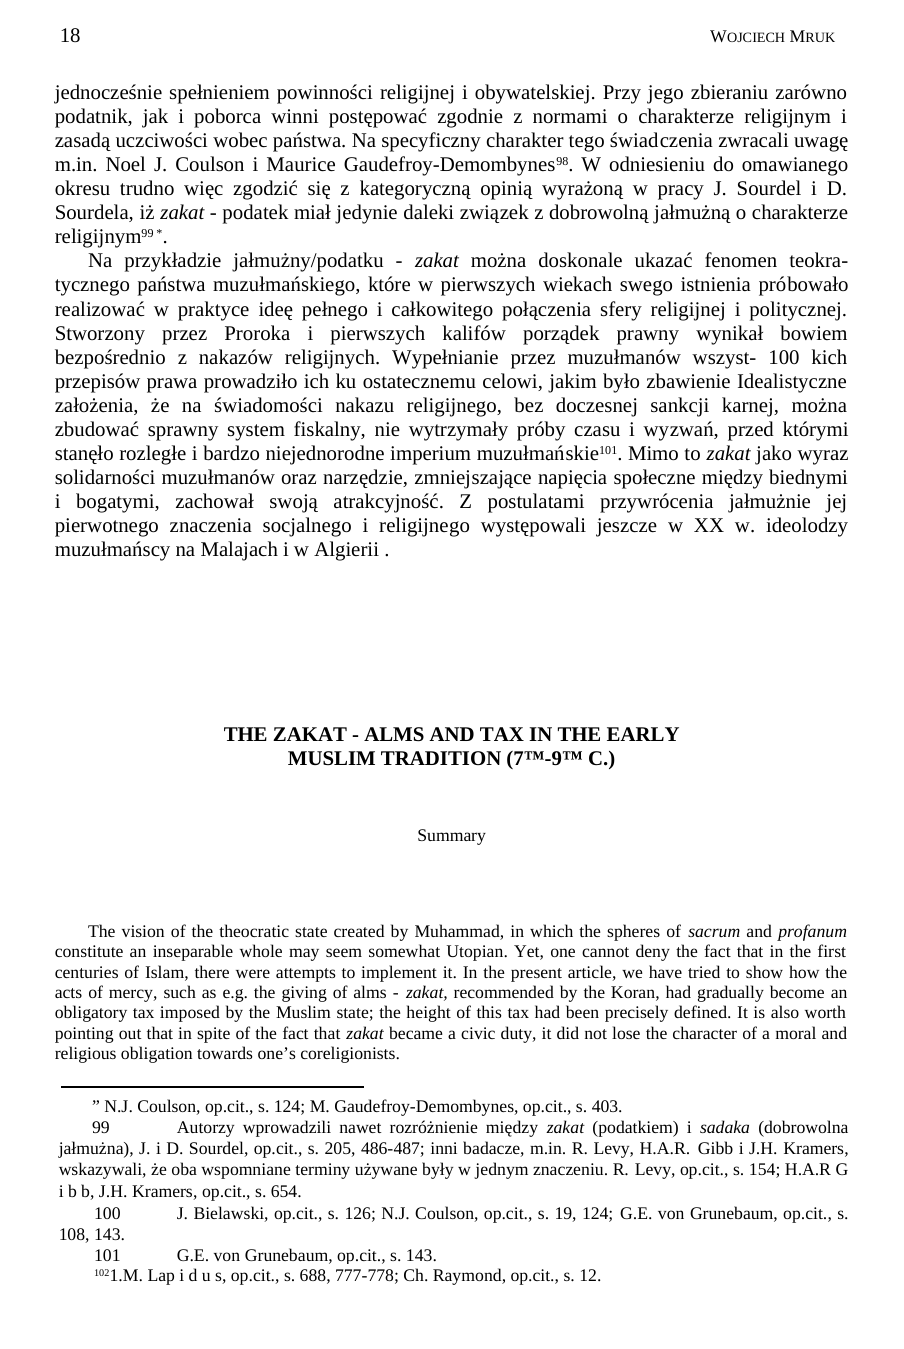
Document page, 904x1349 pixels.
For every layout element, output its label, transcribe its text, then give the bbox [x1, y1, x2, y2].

text MUSLIM TRADITION (7™-9™ C.) [54, 746, 848, 769]
list J. Bielawski, op.cit., s. 126; N.J. Coulson, op.cit., s. 19, 124; G.E. von Grunebaum, op.cit., s. 108, 143. [58, 1203, 848, 1244]
text jednocześnie spełnieniem powinności religijnej i obywatelskiej. Przy jego zbieraniu zarówno podatnik, jak i poborca winni postępować zgodnie z normami o charakterze religijnym i zasadą uczciwości wobec państwa. Na specyficzny charakter tego świad­czenia zwracali uwagę m.in. Noel J. Coulson i Maurice Gaudefroy-Demombynes98. W odniesieniu do omawianego okresu trudno więc zgodzić się z kategoryczną opinią wyrażoną w pracy J. Sourdel i D. Sourdela, iż zakat - podatek miał jedynie daleki zwią­zek z dobrowolną jałmużną o charakterze religijnym99 *. [54, 80, 848, 248]
text ” N.J. Coulson, op.cit., s. 124; M. Gaudefroy-Demombynes, op.cit., s. 403. [58, 1095, 848, 1116]
text 18 [59, 23, 84, 47]
text Na przykładzie jałmużny/podatku - zakat można doskonale ukazać fenomen teokra- tycznego państwa muzułmańskiego, które w pierwszych wiekach swego istnienia pró­bowało realizować w praktyce ideę pełnego i całkowitego połączenia sfery religijnej i politycznej. Stworzony przez Proroka i pierwszych kalifów porządek prawny wynikał bowiem bezpośrednio z nakazów religijnych. Wypełnianie przez muzułmanów wszyst- 100 kich przepisów prawa prowadziło ich ku ostatecznemu celowi, jakim było zbawienie Idealistyczne założenia, że na świadomości nakazu religijnego, bez doczesnej sankcji karnej, można zbudować sprawny system fiskalny, nie wytrzymały próby czasu i wy­zwań, przed którymi stanęło rozległe i bardzo niejednorodne imperium muzułmań­skie101. Mimo to zakat jako wyraz solidarności muzułmanów oraz narzędzie, zmniej­szające napięcia społeczne między biednymi i bogatymi, zachował swoją atrakcyjność. Z postulatami przywrócenia jałmużnie jej pierwotnego znaczenia socjalnego i religijne­go występowali jeszcze w XX w. ideolodzy muzułmańscy na Malajach i w Algierii . [54, 248, 848, 561]
text 1021.M. Lap i d u s, op.cit., s. 688, 777-778; Ch. Raymond, op.cit., s. 12. [58, 1265, 848, 1285]
text THE ZAKAT - ALMS AND TAX IN THE EARLY [54, 721, 848, 746]
list Autorzy wprowadzili nawet rozróżnienie między zakat (podatkiem) i sadaka (dobrowolna jałmużna), J. i D. Sourdel, op.cit., s. 205, 486-487; inni badacze, m.in. R. Levy, H.A.R. Gibb i J.H. Kramers, wskazywali, że oba wspomniane terminy używane były w jednym znaczeniu. R. Levy, op.cit., s. 154; H.A.R G i b b, J.H. Kramers, op.cit., s. 654. [58, 1117, 848, 1201]
text Wojciech Mruk [710, 25, 843, 46]
text Summary [54, 824, 848, 845]
list G.E. von Grunebaum, op.cit., s. 143. [58, 1244, 848, 1264]
text The vision of the theocratic state created by Muhammad, in which the spheres of sacrum and profanum constitute an inseparable whole may seem somewhat Utopian. Yet, one cannot deny the fact that in the first centuries of Islam, there were attempts to implement it. In the present article, we have tried to show how the acts of mercy, such as e.g. the giving of alms - zakat, recommended by the Koran, had gradually become an obligatory tax imposed by the Muslim state; the height of this tax had been precisely defined. It is also worth pointing out that in spite of the fact that zakat became a civic duty, it did not lose the character of a moral and religious obligation towards one’s coreligionists. [54, 921, 848, 1063]
